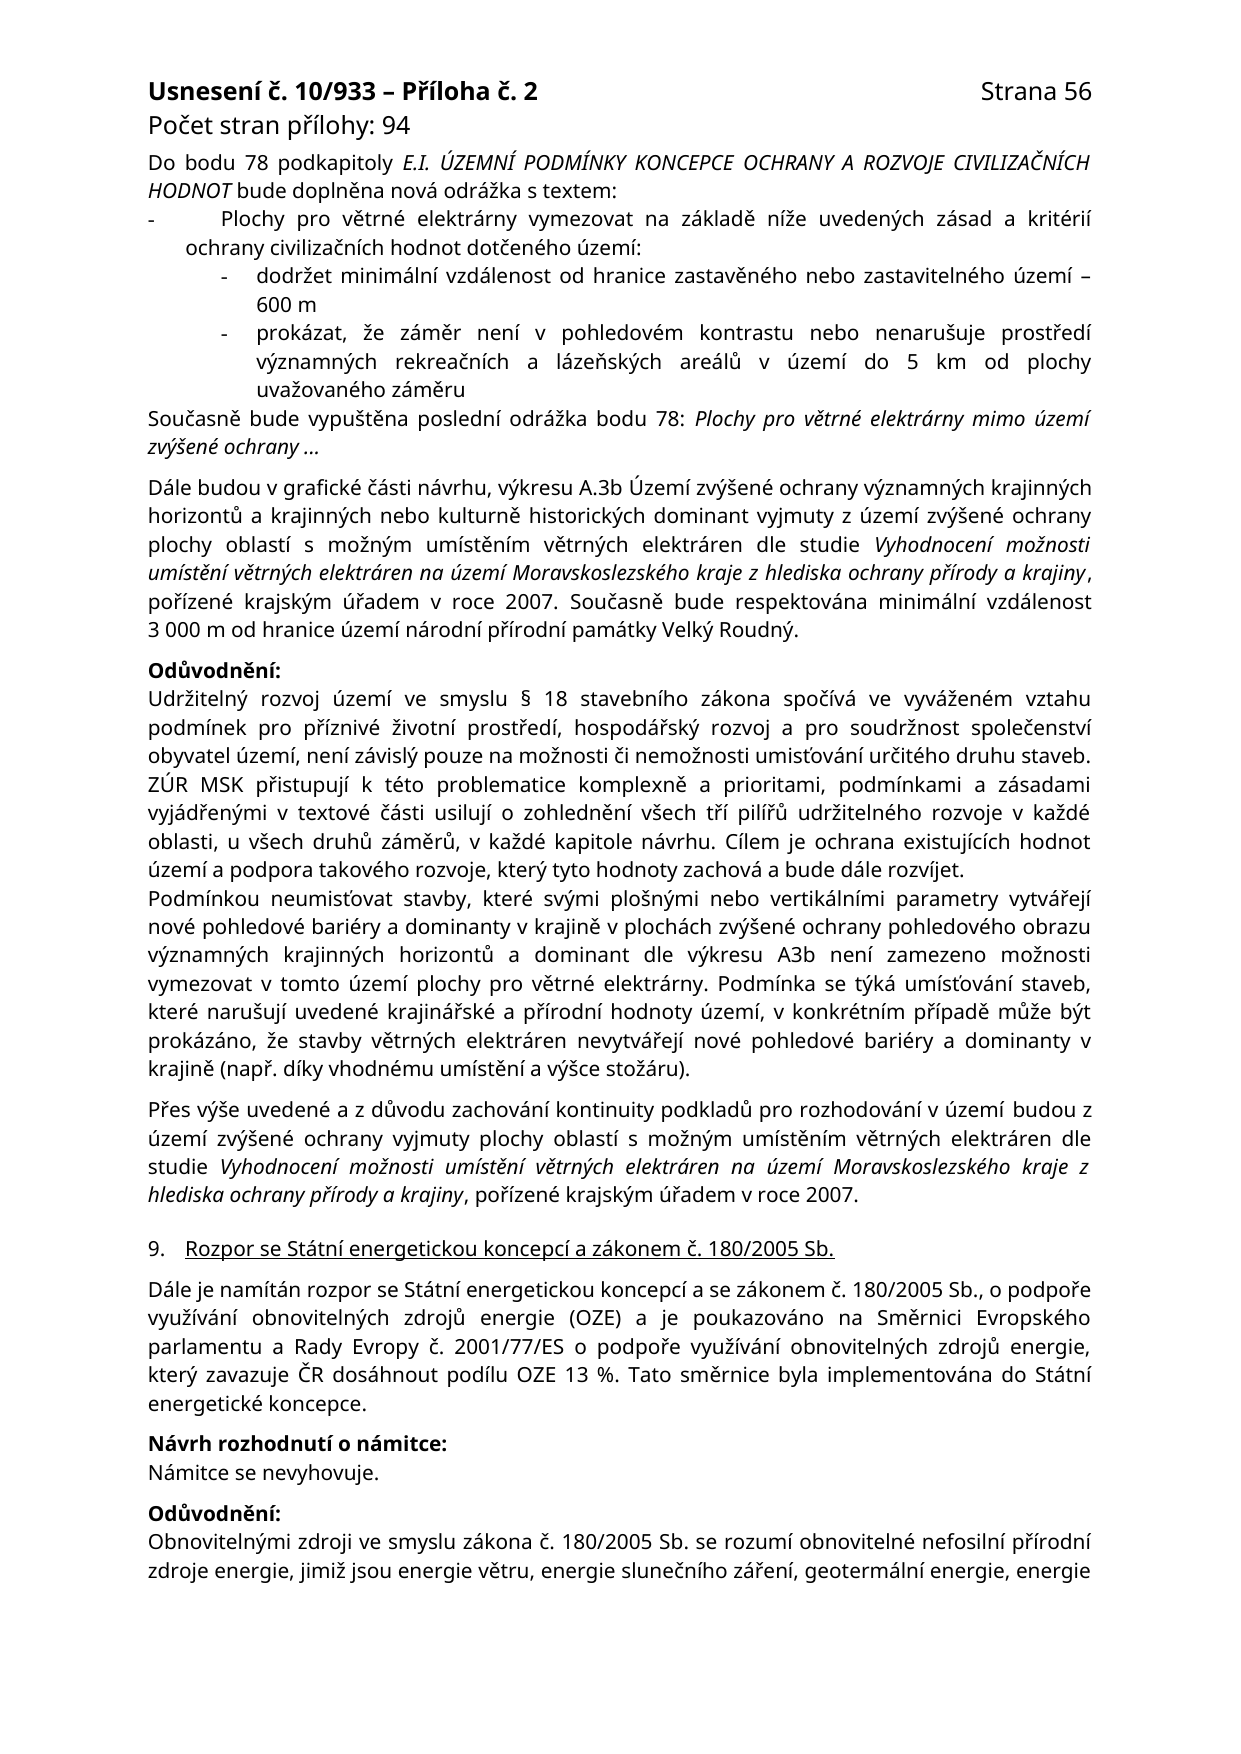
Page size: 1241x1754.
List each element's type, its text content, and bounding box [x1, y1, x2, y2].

text Odůvodnění: [148, 1499, 1092, 1527]
text Podmínkou neumisťovat stavby, které svými plošnými nebo vertikálními parametry vytvářejí nové pohledové bariéry a dominanty v krajině v plochách zvýšené ochrany pohledového obrazu významných krajinných horizontů a dominant dle výkresu A3b není zamezeno možnosti vymezovat v tomto území plochy pro větrné elektrárny. Podmínka se týká umísťování staveb, které narušují uvedené krajinářské a přírodní hodnoty území, v konkrétním případě může být prokázáno, že stavby větrných elektráren nevytvářejí nové pohledové bariéry a dominanty v krajině (např. díky vhodnému umístění a výšce stožáru). [148, 884, 1092, 1083]
text Námitce se nevyhovuje. [148, 1458, 1092, 1486]
text Do bodu 78 podkapitoly E.I. územní podmínky koncepce ochrany a rozvoje civilizačních hodnot bude doplněna nová odrážka s textem: [148, 148, 1092, 204]
text Odůvodnění: [148, 656, 1092, 684]
list Rozpor se Státní energetickou koncepcí a zákonem č. 180/2005 Sb. [148, 1234, 1092, 1262]
list Plochy pro větrné elektrárny vymezovat na základě níže uvedených zásad a kritérií ochrany civilizačních hodnot dotčeného území: [148, 204, 1092, 261]
text Obnovitelnými zdroji ve smyslu zákona č. 180/2005 Sb. se rozumí obnovitelné nefosilní přírodní zdroje energie, jimiž jsou energie větru, energie slunečního záření, geotermální energie, energie [148, 1527, 1092, 1584]
text Přes výše uvedené a z důvodu zachování kontinuity podkladů pro rozhodování v území budou z území zvýšené ochrany vyjmuty plochy oblastí s možným umístěním větrných elektráren dle studie Vyhodnocení možnosti umístění větrných elektráren na území Moravskoslezského kraje z hlediska ochrany přírody a krajiny, pořízené krajským úřadem v roce 2007. [148, 1095, 1092, 1209]
list dodržet minimální vzdálenost od hranice zastavěného nebo zastavitelného území – 600 m [221, 261, 1092, 318]
text Dále budou v grafické části návrhu, výkresu A.3b Území zvýšené ochrany významných krajinných horizontů a krajinných nebo kulturně historických dominant vyjmuty z území zvýšené ochrany plochy oblastí s možným umístěním větrných elektráren dle studie Vyhodnocení možnosti umístění větrných elektráren na území Moravskoslezského kraje z hlediska ochrany přírody a krajiny, pořízené krajským úřadem v roce 2007. Současně bude respektována minimální vzdálenost 3 000 m od hranice území národní přírodní památky Velký Roudný. [148, 473, 1092, 644]
list prokázat, že záměr není v pohledovém kontrastu nebo nenarušuje prostředí významných rekreačních a lázeňských areálů v území do 5 km od plochy uvažovaného záměru [221, 318, 1092, 404]
text Návrh rozhodnutí o námitce: [148, 1429, 1092, 1458]
text Dále je namítán rozpor se Státní energetickou koncepcí a se zákonem č. 180/2005 Sb., o podpoře využívání obnovitelných zdrojů energie (OZE) a je poukazováno na Směrnici Evropského parlamentu a Rady Evropy č. 2001/77/ES o podpoře využívání obnovitelných zdrojů energie, který zavazuje ČR dosáhnout podílu OZE 13 %. Tato směrnice byla implementována do Státní energetické koncepce. [148, 1275, 1092, 1417]
text Udržitelný rozvoj území ve smyslu § 18 stavebního zákona spočívá ve vyváženém vztahu podmínek pro příznivé životní prostředí, hospodářský rozvoj a pro soudržnost společenství obyvatel území, není závislý pouze na možnosti či nemožnosti umisťování určitého druhu staveb. ZÚR MSK přistupují k této problematice komplexně a prioritami, podmínkami a zásadami vyjádřenými v textové části usilují o zohlednění všech tří pilířů udržitelného rozvoje v každé oblasti, u všech druhů záměrů, v každé kapitole návrhu. Cílem je ochrana existujících hodnot území a podpora takového rozvoje, který tyto hodnoty zachová a bude dále rozvíjet. [148, 684, 1092, 884]
text Současně bude vypuštěna poslední odrážka bodu 78: Plochy pro větrné elektrárny mimo území zvýšené ochrany ... [148, 404, 1092, 461]
